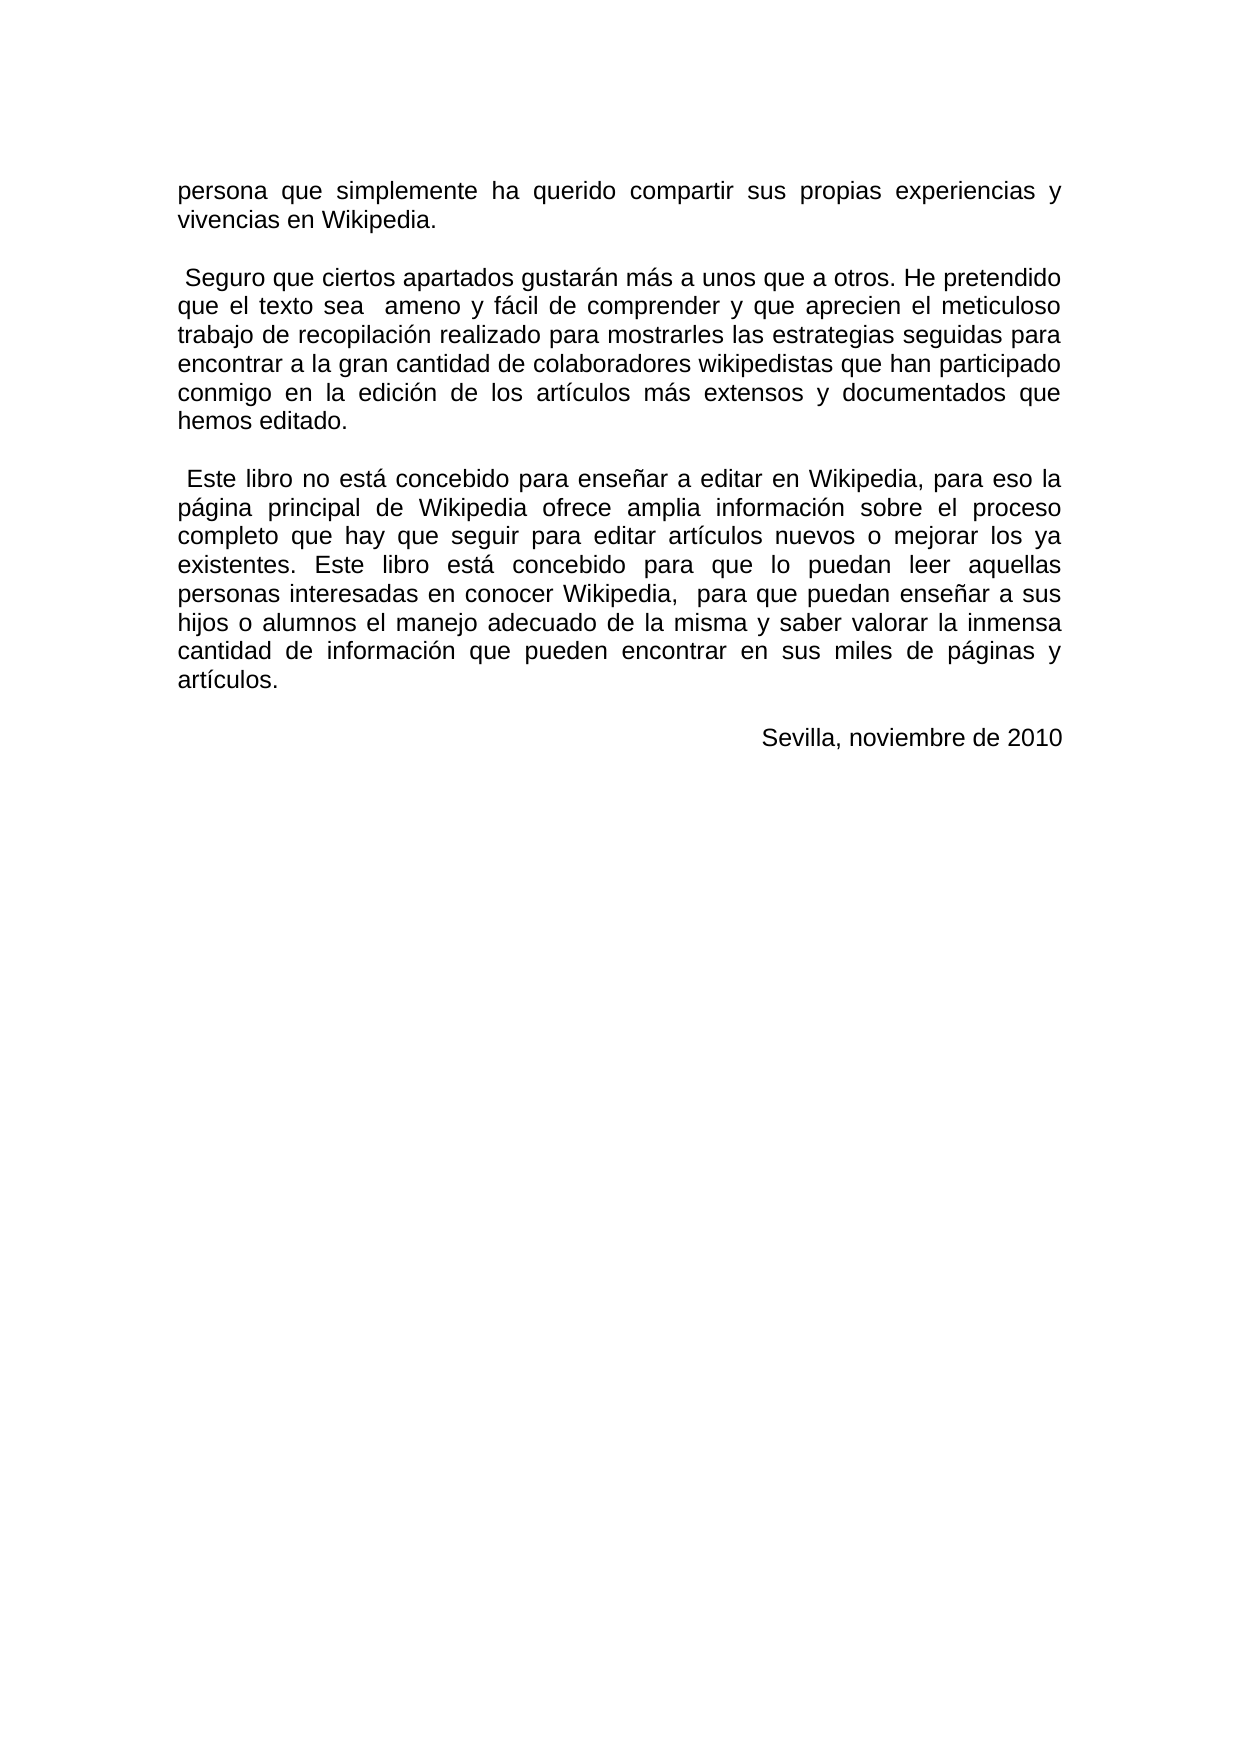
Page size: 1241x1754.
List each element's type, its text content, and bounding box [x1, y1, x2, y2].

text persona que simplemente ha querido compartir sus propias experiencias y vivencias en Wikipedia. [177, 176, 1063, 234]
text Sevilla, noviembre de 2010 [177, 723, 1063, 751]
text Este libro no está concebido para enseñar a editar en Wikipedia, para eso la página principal de Wikipedia ofrece amplia información sobre el proceso completo que hay que seguir para editar artículos nuevos o mejorar los ya existentes. Este libro está concebido para que lo puedan leer aquellas personas interesadas en conocer Wikipedia, para que puedan enseñar a sus hijos o alumnos el manejo adecuado de la misma y saber valorar la inmensa cantidad de información que pueden encontrar en sus miles de páginas y artículos. [177, 464, 1063, 694]
text Seguro que ciertos apartados gustarán más a unos que a otros. He pretendido que el texto sea ameno y fácil de comprender y que aprecien el meticuloso trabajo de recopilación realizado para mostrarles las estrategias seguidas para encontrar a la gran cantidad de colaboradores wikipedistas que han participado conmigo en la edición de los artículos más extensos y documentados que hemos editado. [177, 263, 1063, 435]
